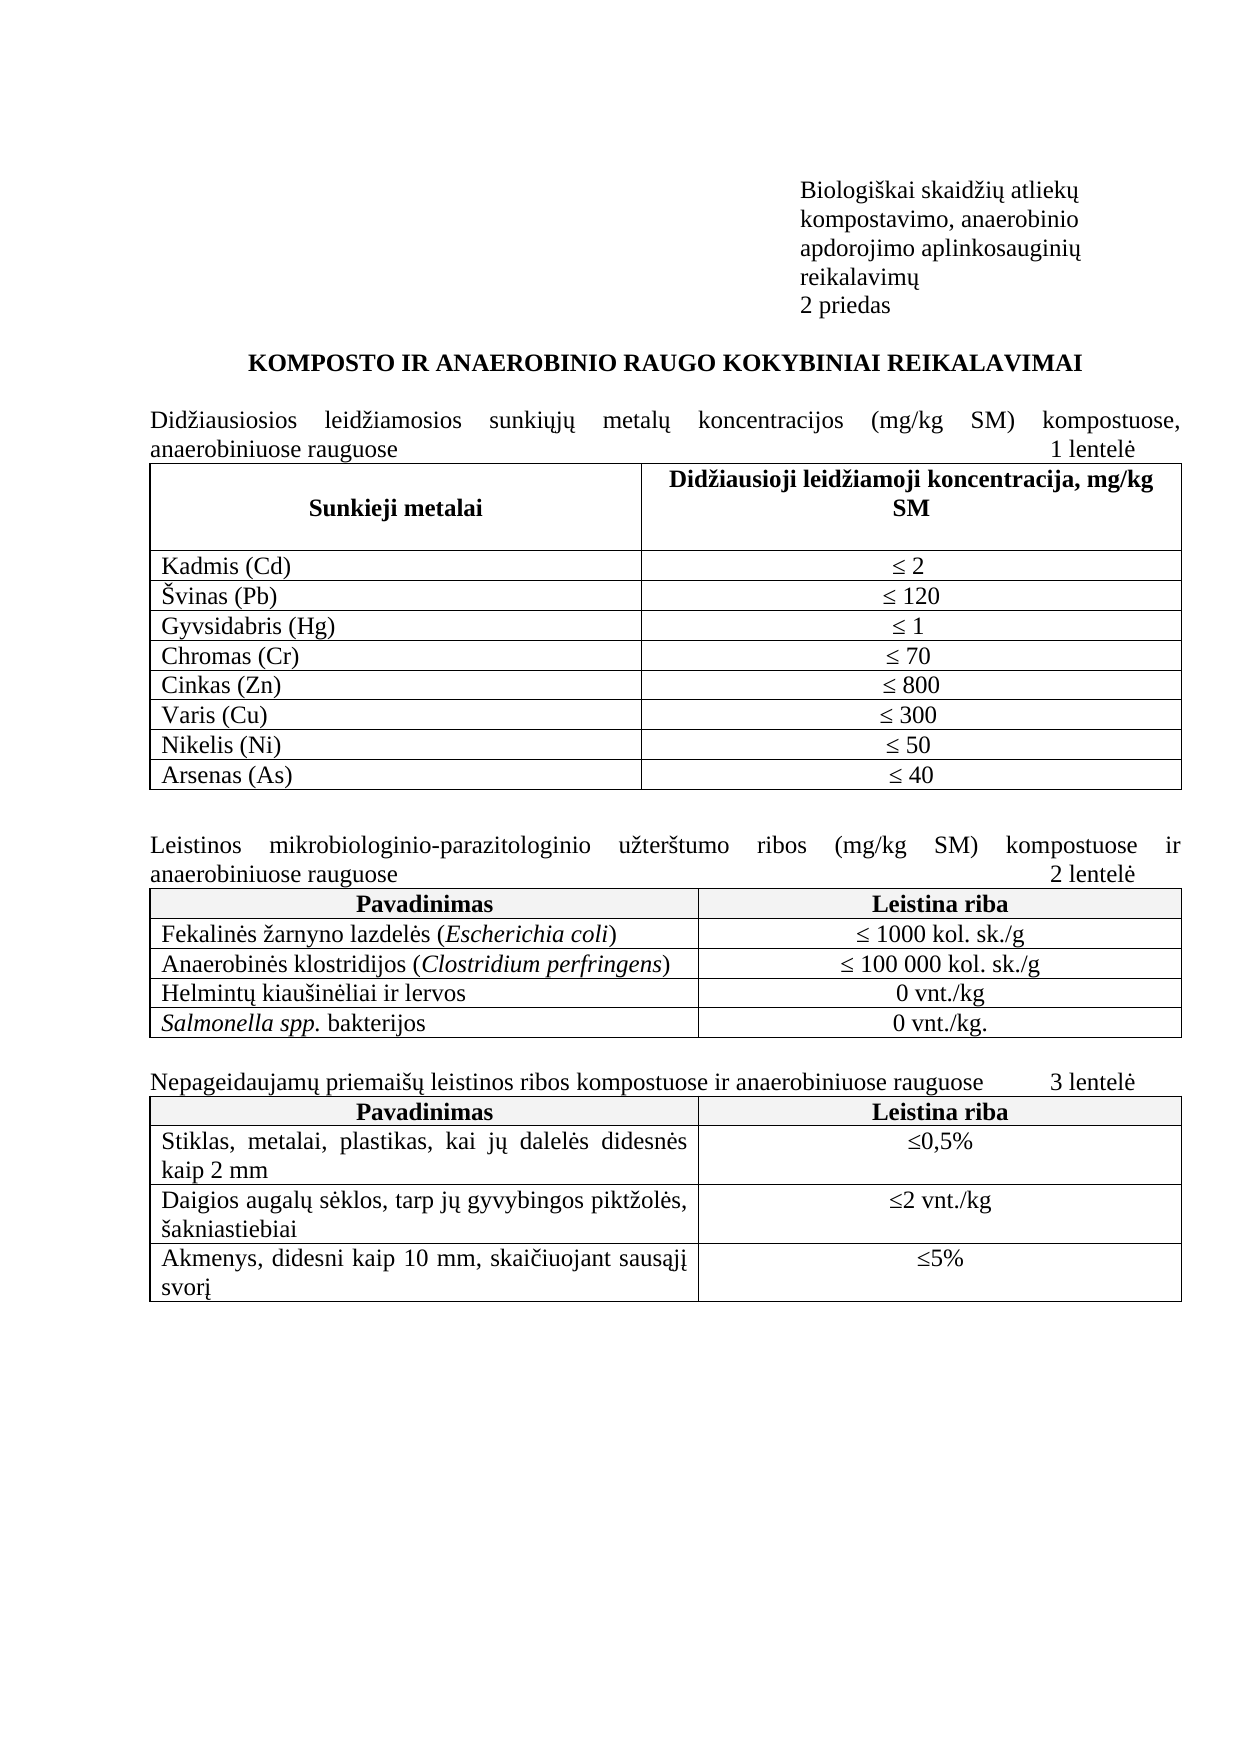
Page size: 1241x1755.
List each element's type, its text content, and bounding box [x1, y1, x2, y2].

text Leistinos mikrobiologinio-parazitologinio užterštumo ribos (mg/kg SM) kompostuose ir anaerobiniuose rauguose 2 lentelė [150, 831, 1181, 888]
table_header Pavadinimas [151, 1097, 698, 1125]
table_cell ≤ 120 [642, 581, 1181, 610]
table_cell Salmonella spp. bakterijos [151, 1008, 698, 1037]
table_cell 0 vnt./kg. [699, 1008, 1181, 1037]
table_cell Fekalinės žarnyno lazdelės (Escherichia coli) [151, 919, 698, 948]
table_cell Arsenas (As) [151, 760, 641, 789]
text KOMPOSTO IR ANAEROBINIO RAUGO KOKYBINIAI REIKALAVIMAI [150, 348, 1181, 377]
table_cell ≤ 1 [642, 611, 1181, 640]
table_cell Helmintų kiaušinėliai ir lervos [151, 979, 698, 1007]
table_cell ≤ 800 [642, 671, 1181, 699]
text Nepageidaujamų priemaišų leistinos ribos kompostuose ir anaerobiniuose rauguose 3 lentelė [150, 1067, 1181, 1096]
table_cell Daigios augalų sėklos, tarp jų gyvybingos piktžolės, šakniastiebiai [151, 1185, 698, 1242]
table_header Didžiausioji leidžiamoji koncentracija, mg/kg SM [642, 464, 1181, 550]
text Biologiškai skaidžių atliekų [800, 176, 1181, 204]
table_cell ≤ 300 [642, 700, 1181, 729]
table_cell Nikelis (Ni) [151, 730, 641, 759]
table_header Leistina riba [699, 1097, 1181, 1125]
table_header Leistina riba [699, 889, 1181, 918]
table_cell Varis (Cu) [151, 700, 641, 729]
table_cell ≤ 1000 kol. sk./g [699, 919, 1181, 948]
table_cell Anaerobinės klostridijos (Clostridium perfringens) [151, 949, 698, 977]
table_cell ≤ 2 [642, 551, 1181, 580]
table_cell Cinkas (Zn) [151, 671, 641, 699]
table_cell ≤5% [699, 1244, 1181, 1301]
text reikalavimų [800, 262, 1181, 291]
table_cell ≤0,5% [699, 1126, 1181, 1184]
table_cell ≤ 40 [642, 760, 1181, 789]
table_cell ≤2 vnt./kg [699, 1185, 1181, 1242]
table_cell Kadmis (Cd) [151, 551, 641, 580]
text kompostavimo, anaerobinio [800, 204, 1181, 233]
table_header Pavadinimas [151, 889, 698, 918]
table_cell 0 vnt./kg [699, 979, 1181, 1007]
table_cell Stiklas, metalai, plastikas, kai jų dalelės didesnės kaip 2 mm [151, 1126, 698, 1184]
table_cell Akmenys, didesni kaip 10 mm, skaičiuojant sausąjį svorį [151, 1244, 698, 1301]
text apdorojimo aplinkosauginių [800, 233, 1181, 262]
table_cell Chromas (Cr) [151, 641, 641, 669]
table_header Sunkieji metalai [151, 464, 641, 550]
table_cell Švinas (Pb) [151, 581, 641, 610]
text Didžiausiosios leidžiamosios sunkiųjų metalų koncentracijos (mg/kg SM) kompostuose, anaerobiniuose rauguose 1 lentelė [150, 406, 1181, 463]
table_cell ≤ 50 [642, 730, 1181, 759]
table_cell Gyvsidabris (Hg) [151, 611, 641, 640]
table_cell ≤ 100 000 kol. sk./g [699, 949, 1181, 977]
table_cell ≤ 70 [642, 641, 1181, 669]
text 2 priedas [800, 291, 1181, 319]
